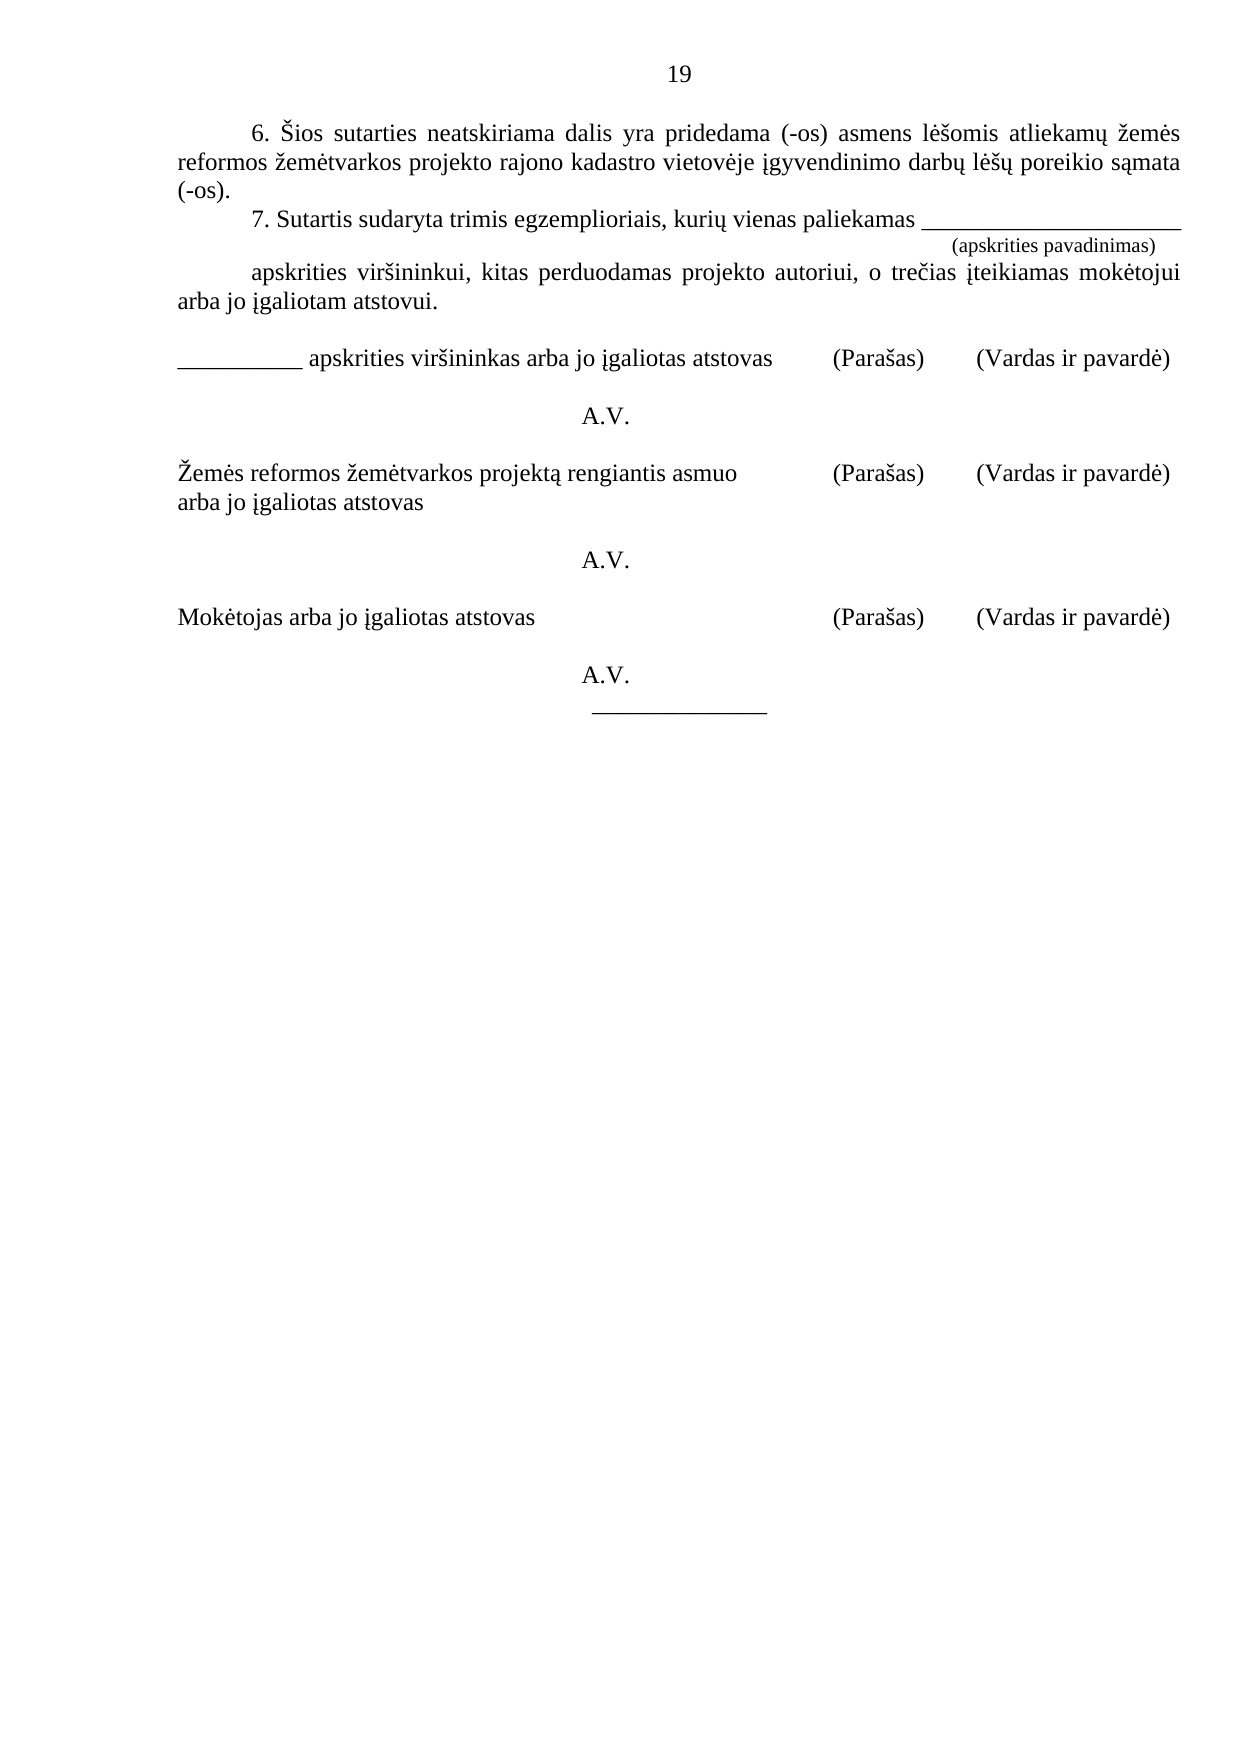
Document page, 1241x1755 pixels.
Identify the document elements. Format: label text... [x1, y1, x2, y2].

text 7. Sutartis sudaryta trimis egzemplioriais, kurių vienas paliekamas [177, 204, 1181, 233]
text A.V. [177, 545, 1181, 573]
text ______________ [177, 688, 1181, 717]
text __________ apskrities viršininkas arba jo įgaliotas atstovas (Parašas) (Vardas ir pavardė) [177, 343, 1181, 372]
text A.V. [177, 660, 1181, 688]
text apskrities viršininkui, kitas perduodamas projekto autoriui, o trečias įteikiamas mokėtojui arba jo įgaliotam atstovui. [177, 257, 1181, 315]
text Mokėtojas arba jo įgaliotas atstovas (Parašas) (Vardas ir pavardė) [177, 602, 1181, 631]
text Žemės reformos žemėtvarkos projektą rengiantis asmuo (Parašas) (Vardas ir pavardė) [177, 458, 1181, 487]
text (apskrities pavadinimas) [177, 233, 1181, 257]
text 6. Šios sutarties neatskiriama dalis yra pridedama (-os) asmens lėšomis atliekamų žemės reformos žemėtvarkos projekto rajono kadastro vietovėje įgyvendinimo darbų lėšų poreikio sąmata (-os). [177, 118, 1181, 204]
text arba jo įgaliotas atstovas [177, 487, 1181, 516]
text A.V. [177, 401, 1181, 430]
